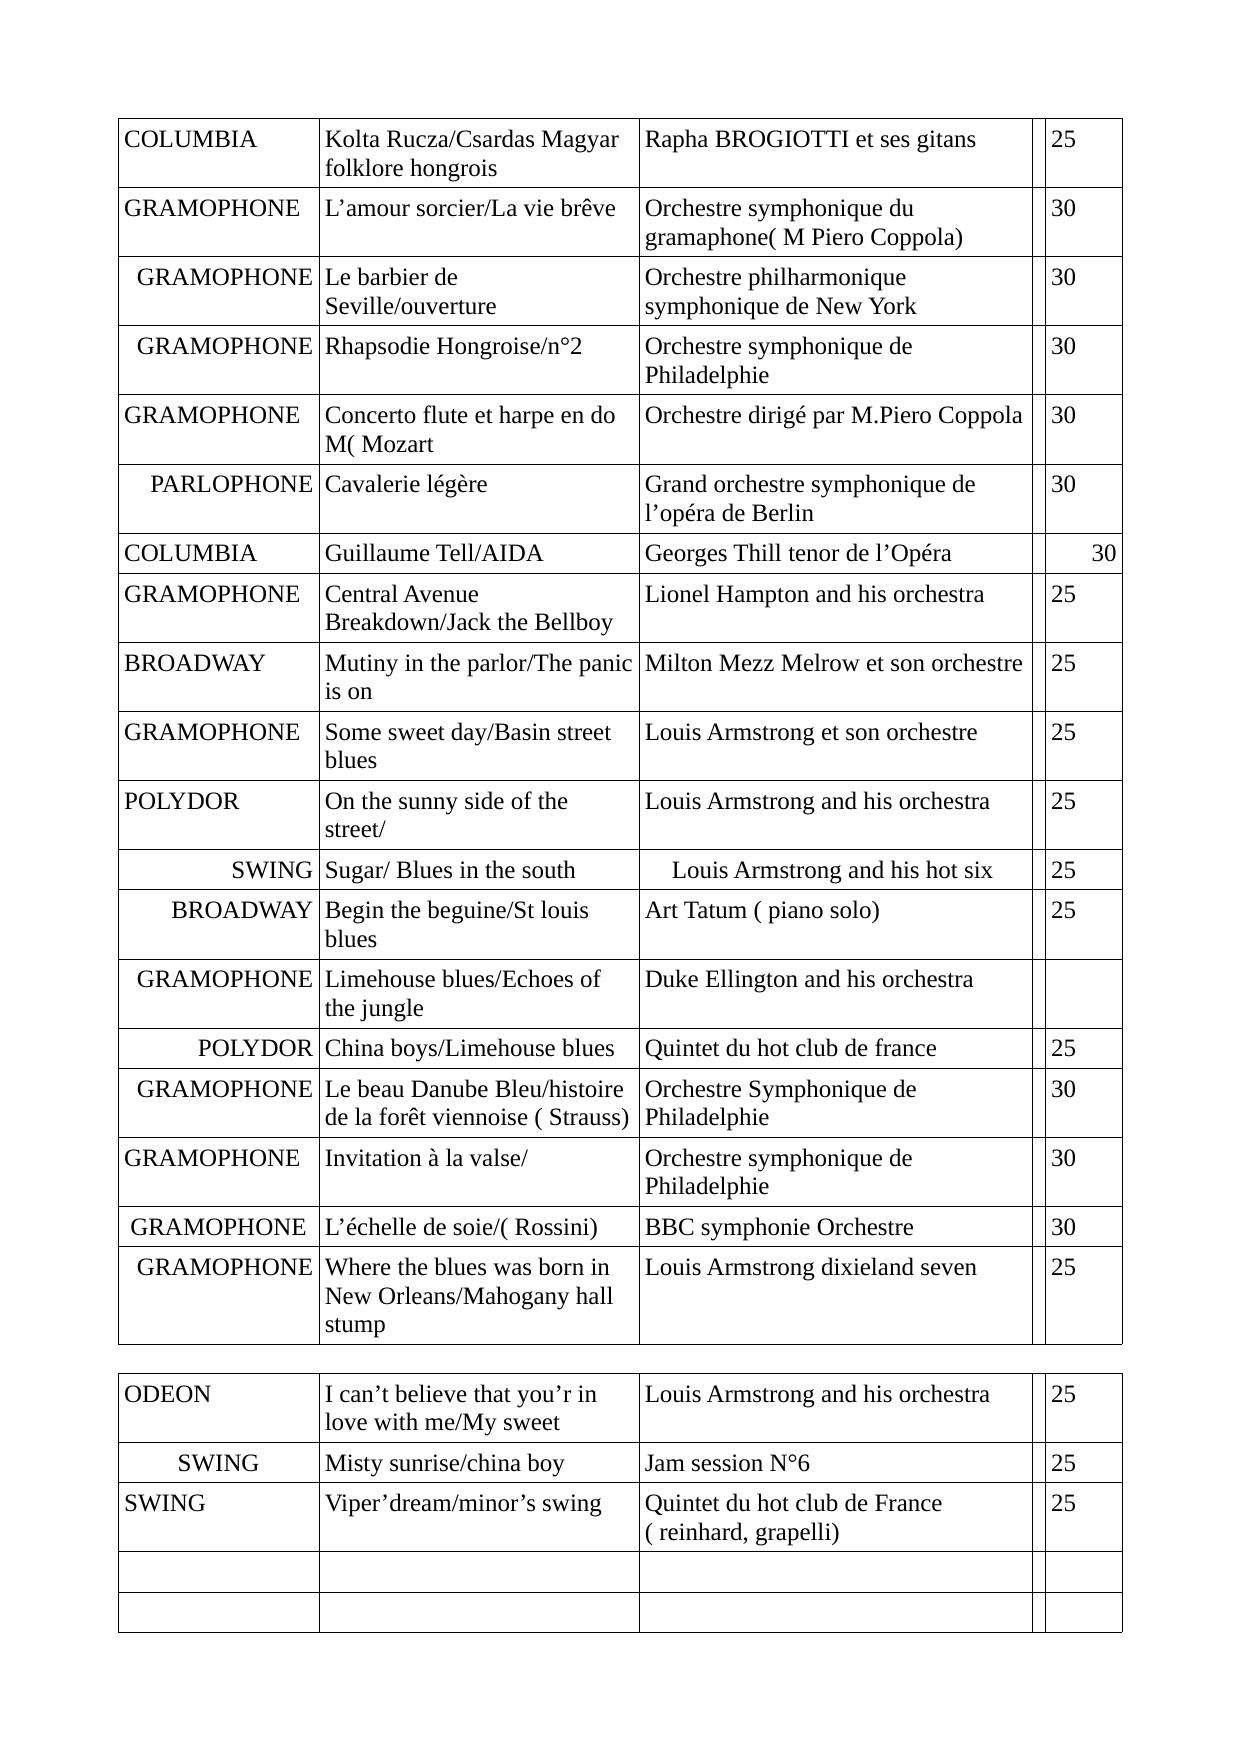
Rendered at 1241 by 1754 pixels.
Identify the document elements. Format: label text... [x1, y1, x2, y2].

table_cell 30 [1046, 534, 1122, 573]
table_cell GRAMOPHONE [119, 326, 319, 394]
table_cell [1033, 1443, 1045, 1482]
table_cell Grand orchestre symphonique de l’opéra de Berlin [640, 465, 1032, 532]
table_cell Art Tatum ( piano solo) [640, 890, 1032, 958]
table_cell Orchestre symphonique de Philadelphie [640, 1138, 1032, 1206]
table_cell PARLOPHONE [119, 465, 319, 532]
table_cell 25 [1046, 781, 1122, 849]
table_cell L’échelle de soie/( Rossini) [320, 1207, 639, 1246]
table_cell Cavalerie légère [320, 465, 639, 532]
table_cell [119, 1552, 319, 1592]
table_cell 30 [1046, 188, 1122, 256]
table_cell 30 [1046, 465, 1122, 532]
table_cell [640, 1593, 1032, 1632]
table_cell Some sweet day/Basin street blues [320, 712, 639, 780]
table_cell 25 [1046, 1443, 1122, 1482]
table_header I can’t believe that you’r in love with me/My sweet [320, 1374, 639, 1442]
table_cell GRAMOPHONE [119, 574, 319, 642]
table_cell BROADWAY [119, 643, 319, 711]
table_cell Louis Armstrong and his orchestra [640, 781, 1032, 849]
table_cell 30 [1046, 1207, 1122, 1246]
table_cell Invitation à la valse/ [320, 1138, 639, 1206]
table_cell Jam session N°6 [640, 1443, 1032, 1482]
table_cell [1033, 1029, 1045, 1068]
table_header [1033, 1374, 1045, 1442]
table_cell Rapha BROGIOTTI et ses gitans [640, 119, 1032, 187]
table_cell [1046, 960, 1122, 1027]
table_cell Orchestre symphonique de Philadelphie [640, 326, 1032, 394]
table_cell Le beau Danube Bleu/histoire de la forêt viennoise ( Strauss) [320, 1069, 639, 1137]
table_header 25 [1046, 1374, 1122, 1442]
table_cell 25 [1046, 1247, 1122, 1344]
table_cell GRAMOPHONE [119, 395, 319, 463]
table_cell [1033, 395, 1045, 463]
table_cell 30 [1046, 257, 1122, 325]
table_cell Orchestre symphonique du gramaphone( M Piero Coppola) [640, 188, 1032, 256]
table_cell 25 [1046, 1483, 1122, 1551]
table_cell Louis Armstrong et son orchestre [640, 712, 1032, 780]
table_cell Orchestre Symphonique de Philadelphie [640, 1069, 1032, 1137]
table_cell BROADWAY [119, 890, 319, 958]
table_cell [640, 1552, 1032, 1592]
table_cell Louis Armstrong and his hot six [640, 850, 1032, 889]
table_cell SWING [119, 1443, 319, 1482]
table_cell On the sunny side of the street/ [320, 781, 639, 849]
table_cell Milton Mezz Melrow et son orchestre [640, 643, 1032, 711]
table_cell [1033, 326, 1045, 394]
table_cell SWING [119, 1483, 319, 1551]
table_cell [1033, 534, 1045, 573]
table_cell 25 [1046, 119, 1122, 187]
table_cell GRAMOPHONE [119, 1138, 319, 1206]
table_cell [1033, 890, 1045, 958]
table_cell GRAMOPHONE [119, 960, 319, 1027]
table_cell [1033, 643, 1045, 711]
table_cell 25 [1046, 643, 1122, 711]
table_cell Mutiny in the parlor/The panic is on [320, 643, 639, 711]
table_cell [1033, 1483, 1045, 1551]
table_cell Lionel Hampton and his orchestra [640, 574, 1032, 642]
table_cell [320, 1593, 639, 1632]
table_cell [1033, 850, 1045, 889]
table_cell [1033, 1552, 1045, 1592]
table_header ODEON [119, 1374, 319, 1442]
table_cell [119, 1593, 319, 1632]
table_cell Limehouse blues/Echoes of the jungle [320, 960, 639, 1027]
table_cell [1033, 1207, 1045, 1246]
table_cell [1033, 960, 1045, 1027]
table_cell Concerto flute et harpe en do M( Mozart [320, 395, 639, 463]
table_cell Sugar/ Blues in the south [320, 850, 639, 889]
table_cell POLYDOR [119, 1029, 319, 1068]
table_cell Duke Ellington and his orchestra [640, 960, 1032, 1027]
table_cell Misty sunrise/china boy [320, 1443, 639, 1482]
table_cell [1033, 574, 1045, 642]
table_header Louis Armstrong and his orchestra [640, 1374, 1032, 1442]
table_cell [1046, 1593, 1122, 1632]
table_cell BBC symphonie Orchestre [640, 1207, 1032, 1246]
table_cell [1033, 781, 1045, 849]
table_cell [1033, 1138, 1045, 1206]
table_cell 30 [1046, 1069, 1122, 1137]
table_cell Le barbier de Seville/ouverture [320, 257, 639, 325]
table_cell 25 [1046, 574, 1122, 642]
table_cell China boys/Limehouse blues [320, 1029, 639, 1068]
table_cell Quintet du hot club de France ( reinhard, grapelli) [640, 1483, 1032, 1551]
table_cell [320, 1552, 639, 1592]
table_cell 25 [1046, 890, 1122, 958]
table_cell [1033, 119, 1045, 187]
table_cell Central Avenue Breakdown/Jack the Bellboy [320, 574, 639, 642]
table_cell GRAMOPHONE [119, 1247, 319, 1344]
table_cell Where the blues was born in New Orleans/Mahogany hall stump [320, 1247, 639, 1344]
table_cell Rhapsodie Hongroise/n°2 [320, 326, 639, 394]
table_cell [1033, 1069, 1045, 1137]
table_cell GRAMOPHONE [119, 1207, 319, 1246]
table_cell Guillaume Tell/AIDA [320, 534, 639, 573]
table_cell [1033, 257, 1045, 325]
table_cell Georges Thill tenor de l’Opéra [640, 534, 1032, 573]
table_cell 30 [1046, 395, 1122, 463]
table_cell 25 [1046, 850, 1122, 889]
table_cell L’amour sorcier/La vie brêve [320, 188, 639, 256]
table_cell COLUMBIA [119, 119, 319, 187]
table_cell [1033, 1247, 1045, 1344]
table_cell Quintet du hot club de france [640, 1029, 1032, 1068]
table_cell GRAMOPHONE [119, 188, 319, 256]
table_cell 25 [1046, 1029, 1122, 1068]
table_cell Kolta Rucza/Csardas Magyar folklore hongrois [320, 119, 639, 187]
table_cell GRAMOPHONE [119, 1069, 319, 1137]
table_cell SWING [119, 850, 319, 889]
table_cell Begin the beguine/St louis blues [320, 890, 639, 958]
table_cell Orchestre philharmonique symphonique de New York [640, 257, 1032, 325]
table_cell GRAMOPHONE [119, 257, 319, 325]
table_cell 25 [1046, 712, 1122, 780]
table_cell Viper’dream/minor’s swing [320, 1483, 639, 1551]
table_cell 30 [1046, 1138, 1122, 1206]
table_cell Orchestre dirigé par M.Piero Coppola [640, 395, 1032, 463]
table_cell [1033, 465, 1045, 532]
table_cell 30 [1046, 326, 1122, 394]
table_cell [1046, 1552, 1122, 1592]
table_cell COLUMBIA [119, 534, 319, 573]
table_cell [1033, 1593, 1045, 1632]
table_cell Louis Armstrong dixieland seven [640, 1247, 1032, 1344]
table_cell GRAMOPHONE [119, 712, 319, 780]
table_cell [1033, 712, 1045, 780]
table_cell POLYDOR [119, 781, 319, 849]
table_cell [1033, 188, 1045, 256]
